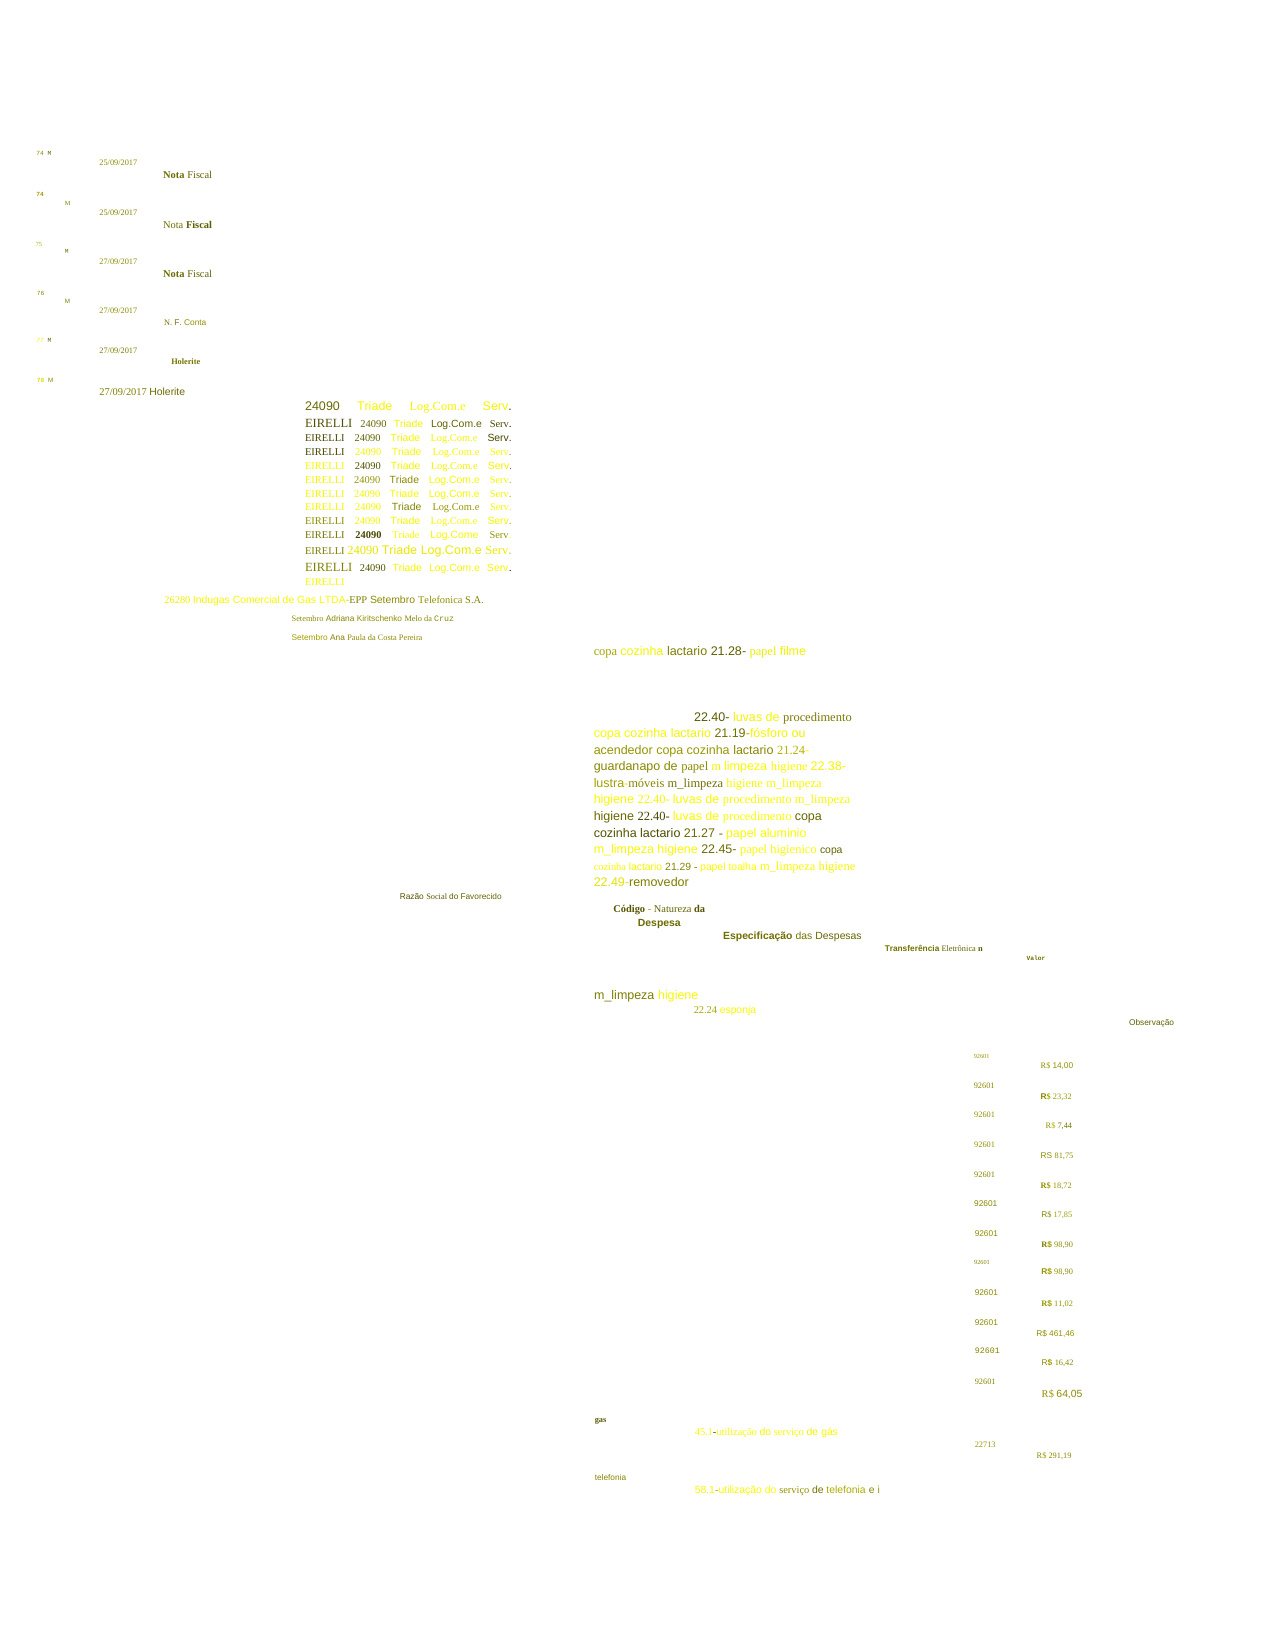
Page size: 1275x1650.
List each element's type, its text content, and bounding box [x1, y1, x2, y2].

text 75 [36, 240, 82, 248]
text M [64, 199, 109, 207]
text 22.24 esponja [693, 1004, 794, 1016]
text 92601 [974, 1199, 1033, 1209]
text Nota Fiscal [163, 268, 251, 280]
text gas [594, 1414, 646, 1424]
text R$ 14,00 [1040, 1061, 1113, 1071]
text 92601 [974, 1229, 1033, 1238]
text R$ 64,05 [1041, 1388, 1113, 1400]
text R$ 23,32 [1040, 1092, 1113, 1102]
text RS 81,75 [1040, 1151, 1112, 1161]
text M [64, 298, 109, 305]
text Holerite [171, 356, 243, 366]
text 25/09/2017 [99, 208, 182, 217]
text 74 [36, 191, 83, 198]
text Setembro Adriana Kiritschenko Melo da Cruz [291, 614, 526, 624]
text R$ 98,90 [1041, 1267, 1114, 1277]
text Nota Fiscal [163, 219, 251, 231]
text Observação [1129, 1018, 1207, 1028]
text 76 [37, 290, 82, 297]
text R$ 291,19 [1036, 1450, 1114, 1460]
text Transferência Eletrônica n [884, 944, 1026, 953]
text 27/09/2017 [99, 257, 182, 266]
text Código - Natureza da Despesa [593, 902, 724, 928]
text Valor [1026, 955, 1089, 962]
text R$ 16,42 [1041, 1358, 1114, 1367]
text Setembro Ana Paula da Costa Pereira [291, 633, 488, 642]
text R$ 461,46 [1036, 1328, 1113, 1338]
text R$ 18,72 [1040, 1181, 1113, 1190]
text 27/09/2017 [99, 306, 182, 316]
text 77 M [36, 337, 109, 344]
text 92601 [974, 1140, 1033, 1149]
text 92601 [974, 1317, 1033, 1327]
text copa cozinha lactario 21.28- papel filme [593, 644, 811, 658]
text 92601 [974, 1110, 1033, 1120]
text telefonia [594, 1472, 668, 1482]
text N. F. Conta [164, 317, 249, 327]
text m_limpeza higiene [594, 988, 715, 1002]
text 45.1-utilização do serviço de gás [694, 1426, 878, 1438]
text 74 M [36, 150, 109, 157]
text Nota Fiscal [163, 169, 250, 181]
text 26280 Indugas Comercial de Gas LTDA-EPP Setembro Telefonica S.A. [164, 593, 534, 605]
text 92601 [974, 1169, 1033, 1179]
text 24090 Triade Log.Com.e Serv. EIRELLI 24090 Triade Log.Com.e Serv. EIRELLI 24090 Triade Log.Com.e Serv. EIRELLI 24090 Triade Log.Com.e Serv. EIRELLI 24090 Triade Log.Com.e Serv. EIRELLI 24090 Triade Log.Com.e Serv. EIRELLI 24090 Triade Log.Com.e Serv. EIRELLI 24090 Triade Log.Com.e Serv. EIRELLI 24090 Triade Log.Com.e Serv. EIRELLI 24090 Triade Log.Come Serv. EIRELLI 24090 Triade Log.Com.e Serv. EIRELLI 24090 Triade Log.Com.e Serv. EIRELLI [305, 399, 512, 588]
text 92601 [974, 1258, 1034, 1266]
text 27/09/2017 Holerite [99, 385, 244, 397]
text R$ 11,02 [1041, 1298, 1113, 1308]
text R$ 98,90 [1041, 1240, 1113, 1249]
text R$ 17,85 [1041, 1210, 1114, 1220]
text 22713 [974, 1439, 1035, 1449]
text Especificação das Despesas [723, 930, 881, 942]
text 92601 [974, 1347, 1034, 1356]
text 92601 [973, 1081, 1033, 1091]
text M [64, 249, 109, 256]
text 92601 [974, 1377, 1033, 1386]
text 92601 [974, 1287, 1033, 1297]
text 22.40- luvas de procedimento [694, 709, 861, 724]
text R$ 7,44 [1045, 1121, 1113, 1131]
text 27/09/2017 [99, 346, 182, 355]
text Razão Social do Favorecido [399, 891, 557, 901]
text 92601 [973, 1052, 1033, 1060]
text 25/09/2017 [99, 158, 182, 168]
text 58.1-utilização do serviço de telefonia e i [694, 1483, 913, 1495]
text 78 M [37, 376, 109, 384]
text copa cozinha lactario 21.19-fósforo ou acendedor copa cozinha lactario 21.24-guardanapo de papel m limpeza higiene 22.38-lustra-móveis m_limpeza higiene m_limpeza higiene 22.40- luvas de procedimento m_limpeza higiene 22.40- luvas de procedimento copa cozinha lactario 21.27 - papel aluminio m_limpeza higiene 22.45- papel higienico copa cozinha lactario 21.29 - papel toalha m_limpeza higiene 22.49-removedor [593, 726, 861, 889]
